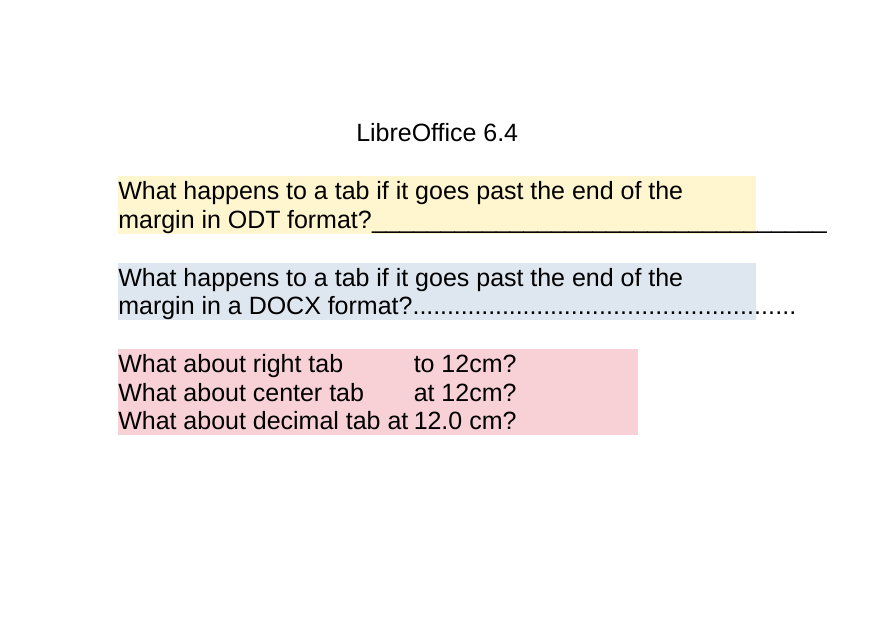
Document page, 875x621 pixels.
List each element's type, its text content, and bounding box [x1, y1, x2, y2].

text What about center tab at 12cm? [118, 378, 638, 406]
text What about decimal tab at 12.0 cm? [118, 406, 638, 435]
text What about right tab to 12cm? [118, 349, 638, 378]
text What happens to a tab if it goes past the end of the margin in a DOCX format? [118, 263, 756, 320]
text What happens to a tab if it goes past the end of the margin in ODT format? [118, 176, 756, 234]
